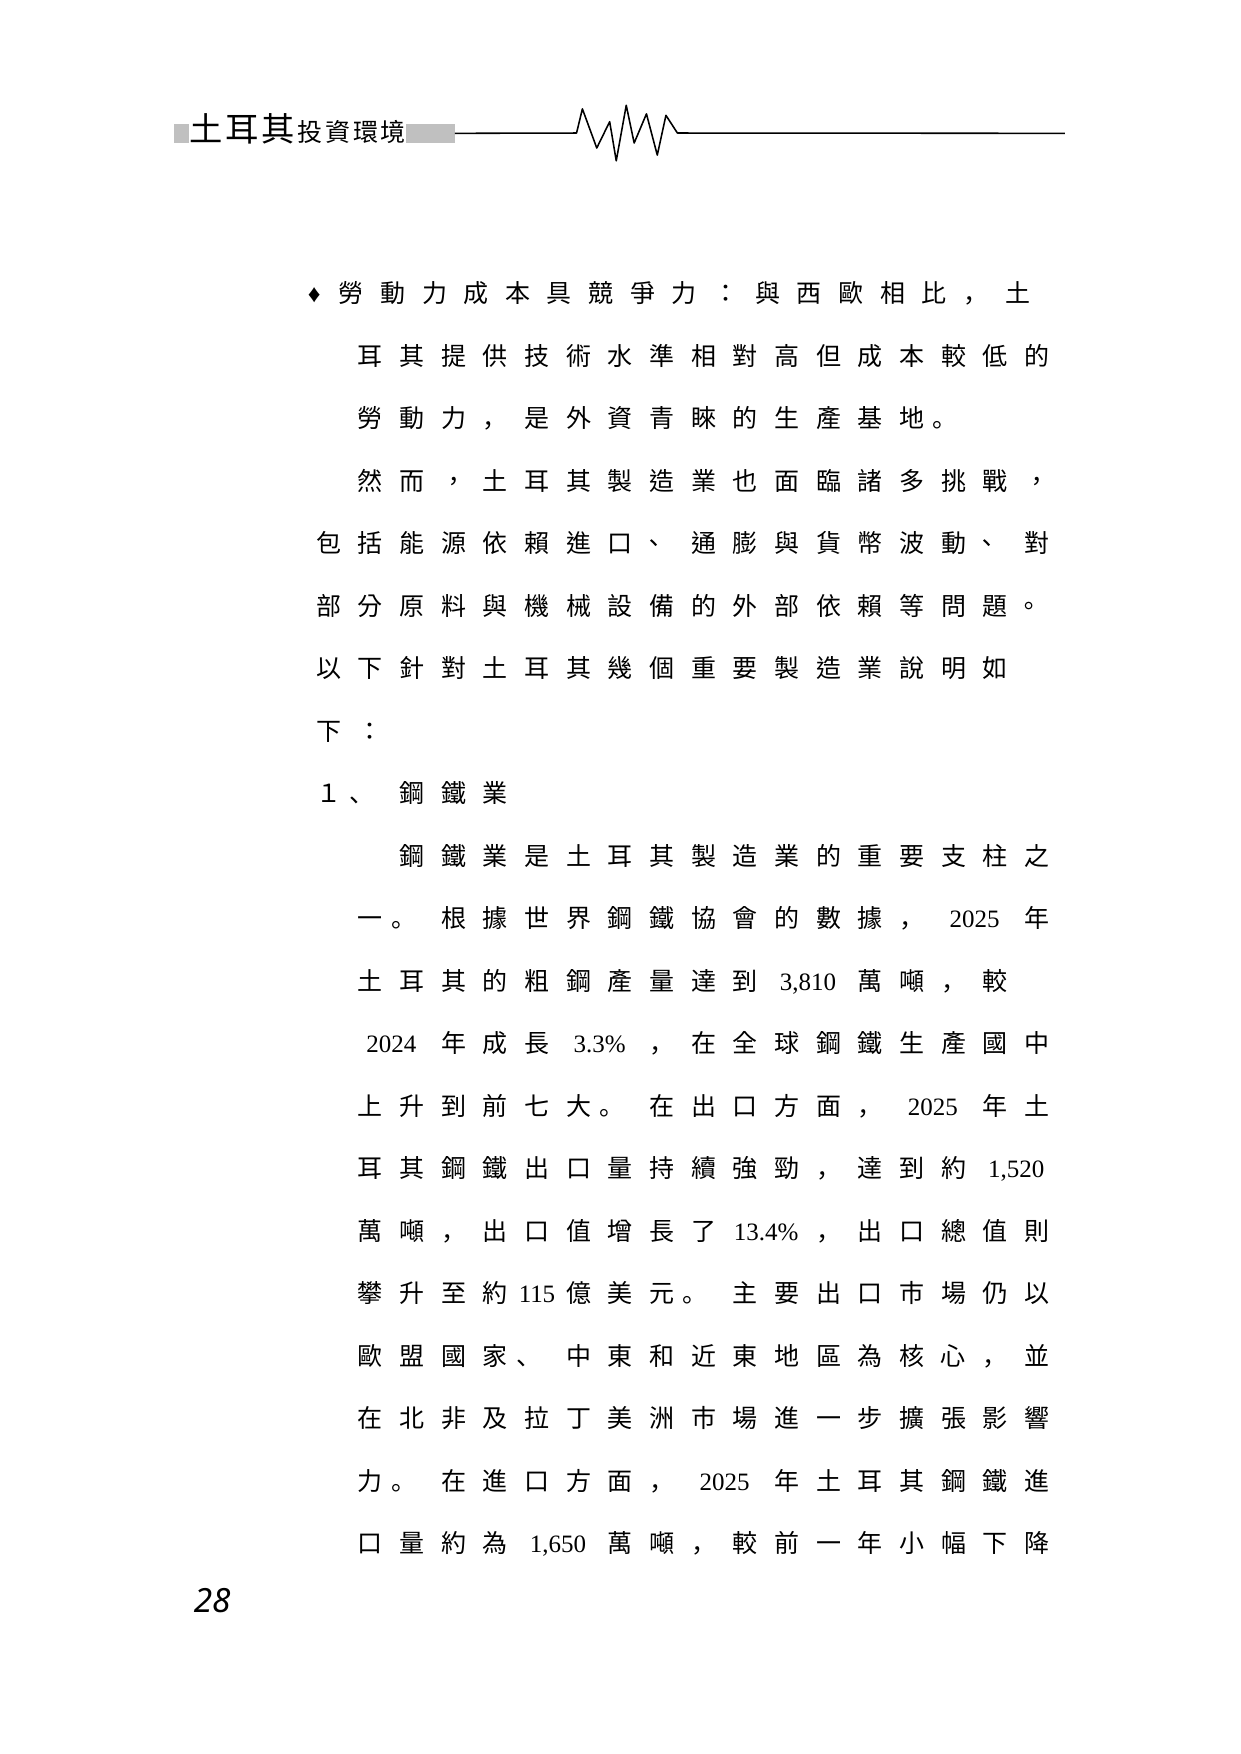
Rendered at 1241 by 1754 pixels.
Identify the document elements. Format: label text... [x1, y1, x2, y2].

text １、鋼鐵業 [281, 750, 1058, 813]
text 然而，土耳其製造業也面臨諸多挑戰，包括能源依賴進口、通膨與貨幣波動、對部分原料與機械設備的外部依賴等問題。以下針對土耳其幾個重要製造業說明如下： [281, 438, 1058, 750]
text 鋼鐵業是土耳其製造業的重要支柱之一。根據世界鋼鐵協會的數據，2025年土耳其的粗鋼產量達到3,810萬噸，較2024年成長3.3%，在全球鋼鐵生產國中上升到前七大。在出口方面，2025年土耳其鋼鐵出口量持續強勁，達到約1,520萬噸，出口值增長了13.4%，出口總值則攀升至約115億美元。主要出口市場仍以歐盟國家、中東和近東地區為核心，並在北非及拉丁美洲市場進一步擴張影響力。在進口方面，2025年土耳其鋼鐵進口量約為1,650萬噸，較前一年小幅下降 [330, 813, 1058, 1563]
text ♦ 勞動力成本具競爭力：與西歐相比，土耳其提供技術水準相對高但成本較低的勞動力，是外資青睞的生產基地。 [281, 250, 1058, 438]
